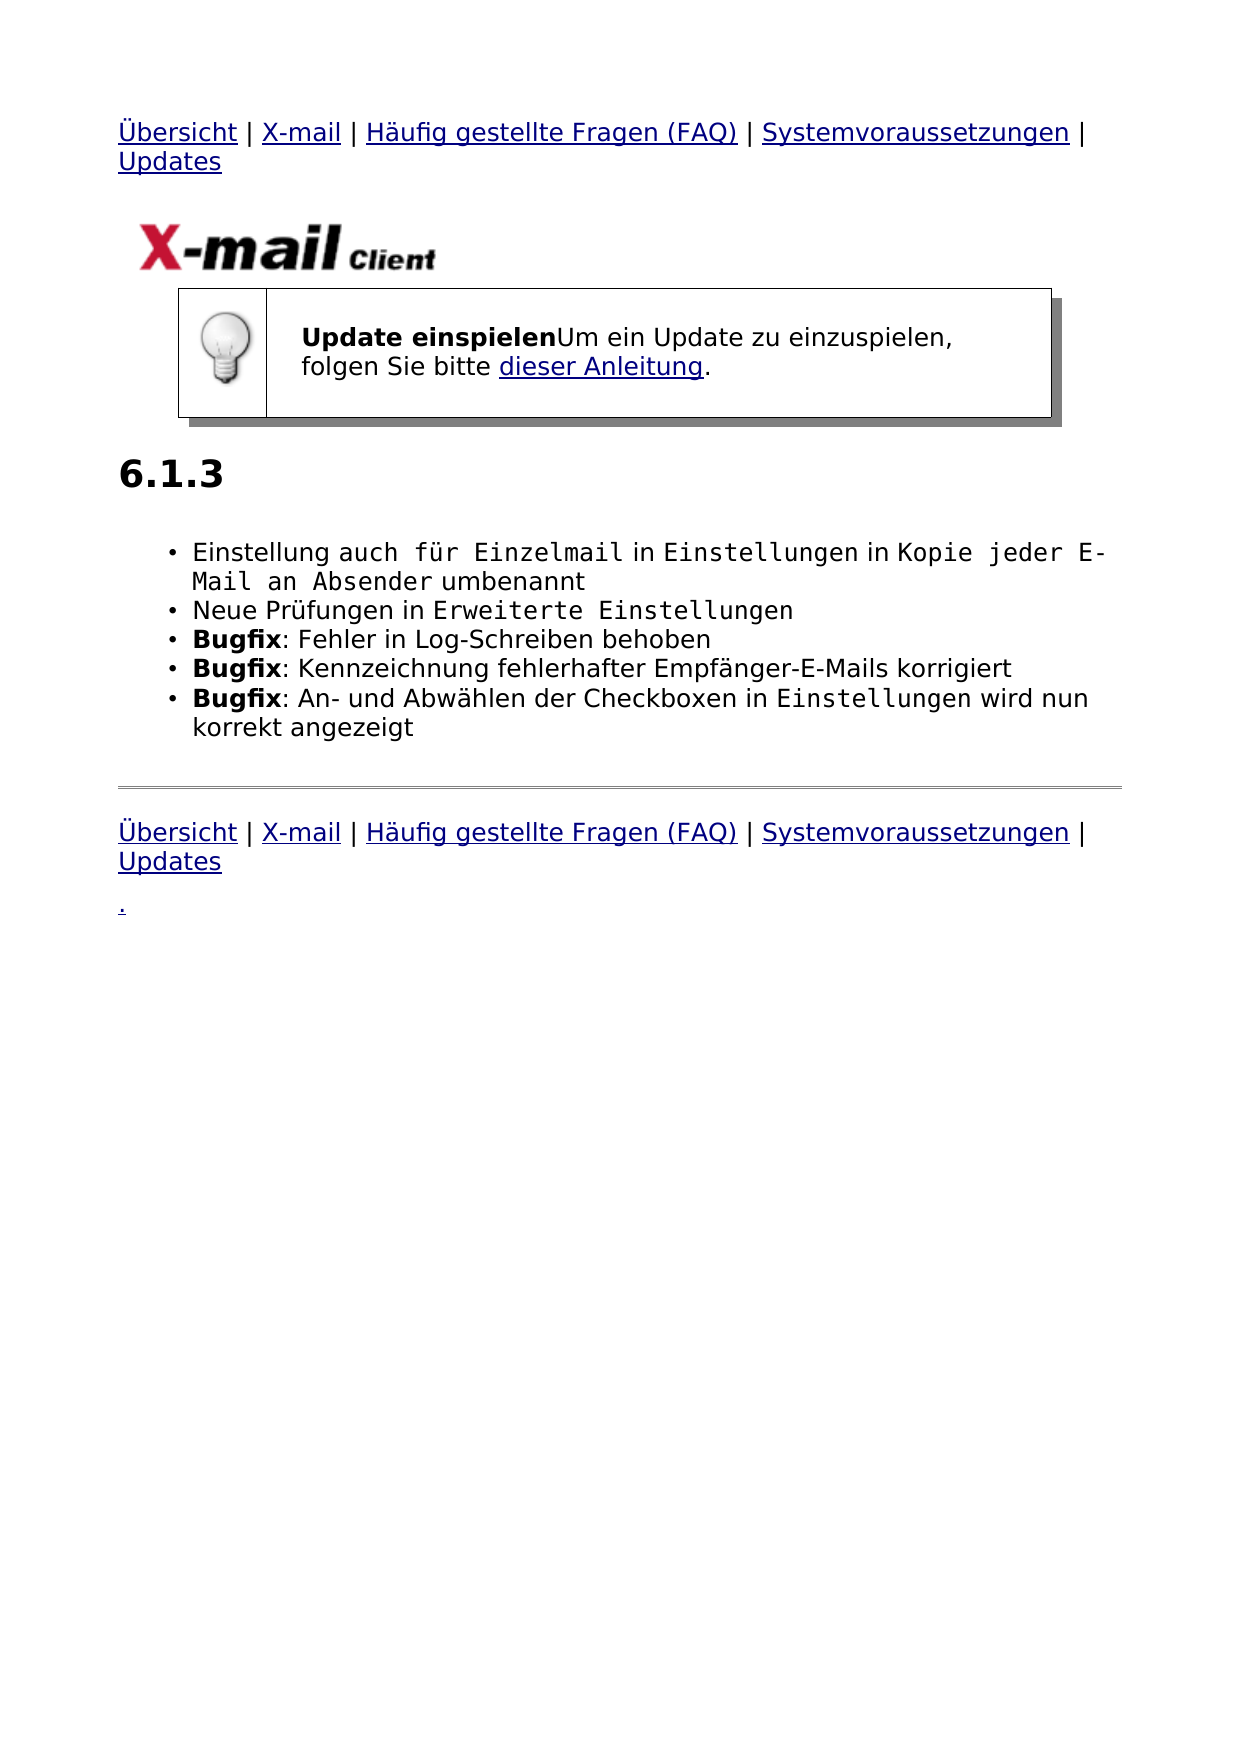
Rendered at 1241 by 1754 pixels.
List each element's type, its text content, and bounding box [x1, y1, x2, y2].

text . [118, 889, 1122, 918]
subtitle 6.1.3 [118, 452, 1122, 496]
list Einstellung auch für Einzelmail in Einstellungen in Kopie jeder E-Mail an Absender umbenannt [177, 538, 1122, 596]
text Übersicht | X-mail | Häufig gestellte Fragen (FAQ) | Systemvoraussetzungen | Updates [118, 118, 1122, 176]
list Neue Prüfungen in Erweiterte Einstellungen [177, 596, 1122, 626]
table_header [179, 289, 266, 417]
list Bugfix: An- und Abwählen der Checkboxen in Einstellungen wird nun korrekt angezeigt [177, 684, 1122, 742]
picture [190, 311, 266, 387]
list Bugfix: Kennzeichnung fehlerhafter Empfänger-E-Mails korrigiert [177, 655, 1122, 684]
table_header Update einspielenUm ein Update zu einzuspielen, folgen Sie bitte dieser Anleitung. [267, 289, 1051, 417]
list Bugfix: Fehler in Log-Schreiben behoben [177, 626, 1122, 655]
text Übersicht | X-mail | Häufig gestellte Fragen (FAQ) | Systemvoraussetzungen | Updates [118, 818, 1122, 876]
picture [118, 188, 439, 275]
